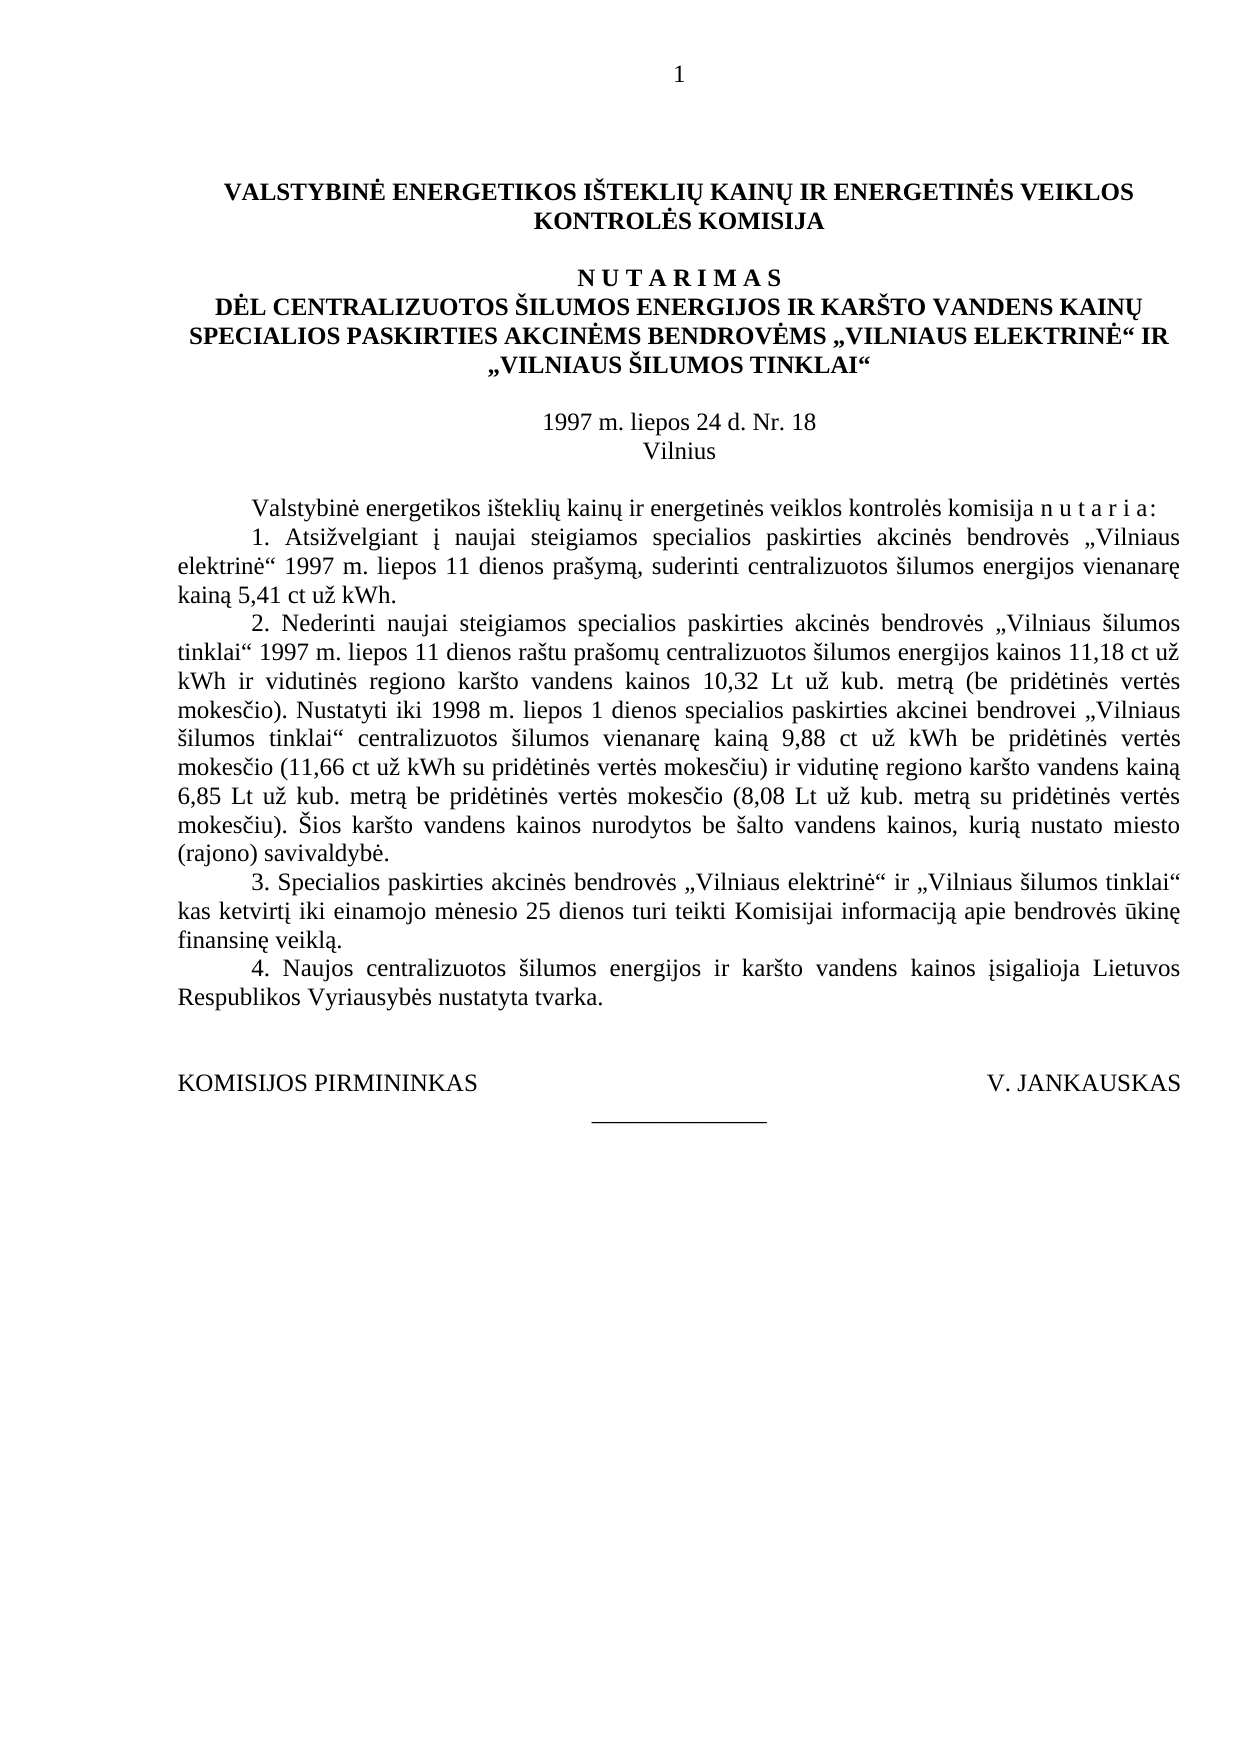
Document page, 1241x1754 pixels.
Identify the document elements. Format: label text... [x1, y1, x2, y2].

text 1. Atsižvelgiant į naujai steigiamos specialios paskirties akcinės bendrovės „Vilniaus elektrinė“ 1997 m. liepos 11 dienos prašymą, suderinti centralizuotos šilumos energijos vienanarę kainą 5,41 ct už kWh. [177, 522, 1181, 608]
text 2. Nederinti naujai steigiamos specialios paskirties akcinės bendrovės „Vilniaus šilumos tinklai“ 1997 m. liepos 11 dienos raštu prašomų centralizuotos šilumos energijos kainos 11,18 ct už kWh ir vidutinės regiono karšto vandens kainos 10,32 Lt už kub. metrą (be pridėtinės vertės mokesčio). Nustatyti iki 1998 m. liepos 1 dienos specialios paskirties akcinei bendrovei „Vilniaus šilumos tinklai“ centralizuotos šilumos vienanarę kainą 9,88 ct už kWh be pridėtinės vertės mokesčio (11,66 ct už kWh su pridėtinės vertės mokesčiu) ir vidutinę regiono karšto vandens kainą 6,85 Lt už kub. metrą be pridėtinės vertės mokesčio (8,08 Lt už kub. metrą su pridėtinės vertės mokesčiu). Šios karšto vandens kainos nurodytos be šalto vandens kainos, kurią nustato miesto (rajono) savivaldybė. [177, 608, 1181, 867]
text 4. Naujos centralizuotos šilumos energijos ir karšto vandens kainos įsigalioja Lietuvos Respublikos Vyriausybės nustatyta tvarka. [177, 953, 1181, 1011]
text Valstybinė energetikos išteklių kainų ir energetinės veiklos kontrolės komisija nutaria: [177, 493, 1181, 522]
text 3. Specialios paskirties akcinės bendrovės „Vilniaus elektrinė“ ir „Vilniaus šilumos tinklai“ kas ketvirtį iki einamojo mėnesio 25 dienos turi teikti Komisijai informaciją apie bendrovės ūkinę finansinę veiklą. [177, 867, 1181, 953]
text KOMISIJOS PIRMININKAS V. JANKAUSKAS [177, 1068, 1181, 1097]
text DĖL CENTRALIZUOTOS ŠILUMOS ENERGIJOS IR KARŠTO VANDENS KAINŲ SPECIALIOS PASKIRTIES AKCINĖMS BENDROVĖMS „VILNIAUS ELEKTRINĖ“ IR „VILNIAUS ŠILUMOS TINKLAI“ [177, 292, 1181, 378]
text Vilnius [177, 436, 1181, 465]
text ______________ [177, 1097, 1181, 1126]
text VALSTYBINĖ ENERGETIKOS IŠTEKLIŲ KAINŲ IR ENERGETINĖS VEIKLOS KONTROLĖS KOMISIJA [177, 177, 1181, 235]
text 1997 m. liepos 24 d. Nr. 18 [177, 407, 1181, 436]
text N U T A R I M A S [177, 263, 1181, 292]
